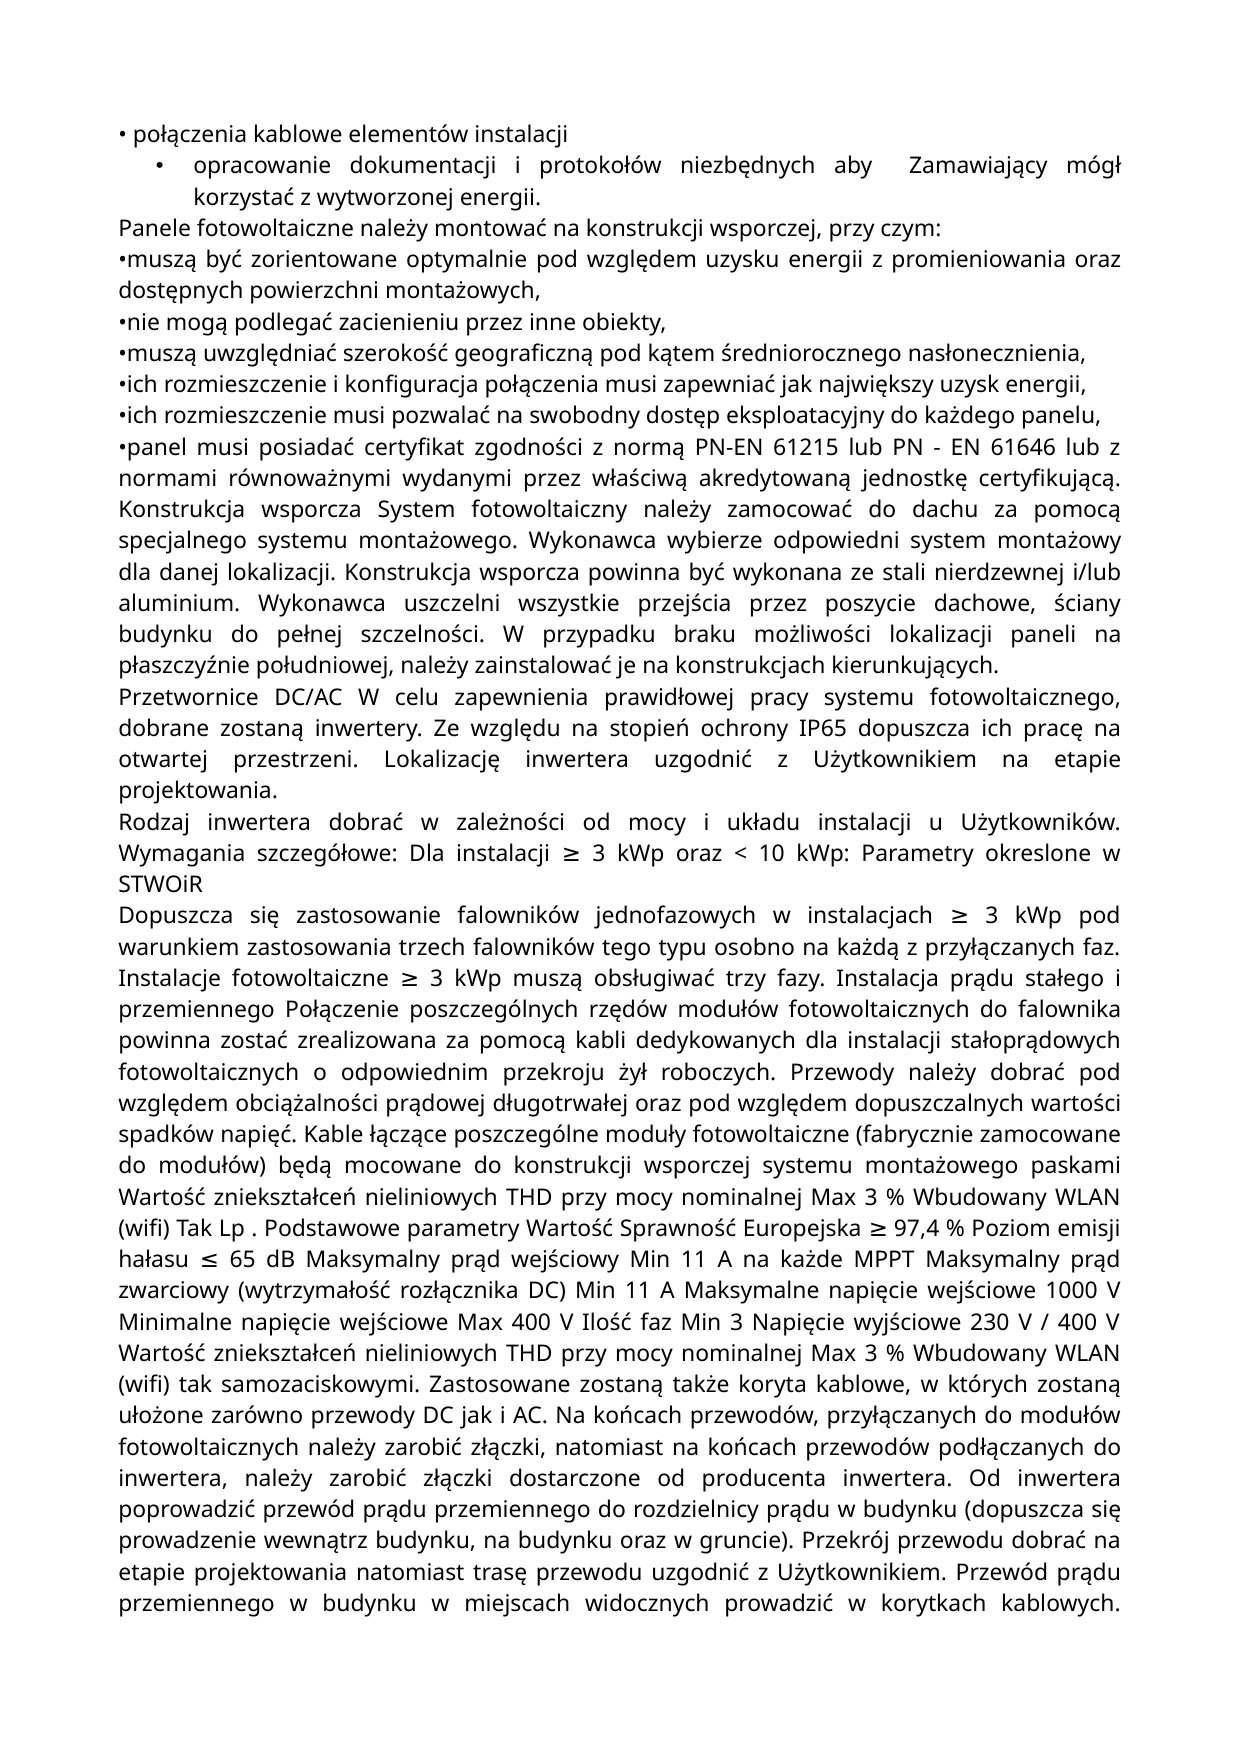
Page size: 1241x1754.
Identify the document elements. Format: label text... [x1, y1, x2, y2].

text •muszą uwzględniać szerokość geograficzną pod kątem średniorocznego nasłonecznienia, [118, 337, 1122, 368]
text •panel musi posiadać certyfikat zgodności z normą PN-EN 61215 lub PN - EN 61646 lub z normami równoważnymi wydanymi przez właściwą akredytowaną jednostkę certyfikującą. Konstrukcja wsporcza System fotowoltaiczny należy zamocować do dachu za pomocą specjalnego systemu montażowego. Wykonawca wybierze odpowiedni system montażowy dla danej lokalizacji. Konstrukcja wsporcza powinna być wykonana ze stali nierdzewnej i/lub aluminium. Wykonawca uszczelni wszystkie przejścia przez poszycie dachowe, ściany budynku do pełnej szczelności. W przypadku braku możliwości lokalizacji paneli na płaszczyźnie południowej, należy zainstalować je na konstrukcjach kierunkujących. [118, 431, 1122, 681]
text • połączenia kablowe elementów instalacji [118, 118, 1122, 149]
text Rodzaj inwertera dobrać w zależności od mocy i układu instalacji u Użytkowników. Wymagania szczegółowe: Dla instalacji ≥ 3 kWp oraz < 10 kWp: Parametry okreslone w STWOiR [118, 806, 1122, 899]
text •ich rozmieszczenie i konfiguracja połączenia musi zapewniać jak największy uzysk energii, [118, 368, 1122, 399]
text Dopuszcza się zastosowanie falowników jednofazowych w instalacjach ≥ 3 kWp pod warunkiem zastosowania trzech falowników tego typu osobno na każdą z przyłączanych faz. Instalacje fotowoltaiczne ≥ 3 kWp muszą obsługiwać trzy fazy. Instalacja prądu stałego i przemiennego Połączenie poszczególnych rzędów modułów fotowoltaicznych do falownika powinna zostać zrealizowana za pomocą kabli dedykowanych dla instalacji stałoprądowych fotowoltaicznych o odpowiednim przekroju żył roboczych. Przewody należy dobrać pod względem obciążalności prądowej długotrwałej oraz pod względem dopuszczalnych wartości spadków napięć. Kable łączące poszczególne moduły fotowoltaiczne (fabrycznie zamocowane do modułów) będą mocowane do konstrukcji wsporczej systemu montażowego paskami Wartość zniekształceń nieliniowych THD przy mocy nominalnej Max 3 % Wbudowany WLAN (wifi) Tak Lp . Podstawowe parametry Wartość Sprawność Europejska ≥ 97,4 % Poziom emisji hałasu ≤ 65 dB Maksymalny prąd wejściowy Min 11 A na każde MPPT Maksymalny prąd zwarciowy (wytrzymałość rozłącznika DC) Min 11 A Maksymalne napięcie wejściowe 1000 V Minimalne napięcie wejściowe Max 400 V Ilość faz Min 3 Napięcie wyjściowe 230 V / 400 V Wartość zniekształceń nieliniowych THD przy mocy nominalnej Max 3 % Wbudowany WLAN (wifi) tak samozaciskowymi. Zastosowane zostaną także koryta kablowe, w których zostaną ułożone zarówno przewody DC jak i AC. Na końcach przewodów, przyłączanych do modułów fotowoltaicznych należy zarobić złączki, natomiast na końcach przewodów podłączanych do inwertera, należy zarobić złączki dostarczone od producenta inwertera. Od inwertera poprowadzić przewód prądu przemiennego do rozdzielnicy prądu w budynku (dopuszcza się prowadzenie wewnątrz budynku, na budynku oraz w gruncie). Przekrój przewodu dobrać na etapie projektowania natomiast trasę przewodu uzgodnić z Użytkownikiem. Przewód prądu przemiennego w budynku w miejscach widocznych prowadzić w korytkach kablowych. [118, 899, 1122, 1618]
text •ich rozmieszczenie musi pozwalać na swobodny dostęp eksploatacyjny do każdego panelu, [118, 399, 1122, 431]
text •muszą być zorientowane optymalnie pod względem uzysku energii z promieniowania oraz dostępnych powierzchni montażowych, [118, 243, 1122, 306]
text Przetwornice DC/AC W celu zapewnienia prawidłowej pracy systemu fotowoltaicznego, dobrane zostaną inwertery. Ze względu na stopień ochrony IP65 dopuszcza ich pracę na otwartej przestrzeni. Lokalizację inwertera uzgodnić z Użytkownikiem na etapie projektowania. [118, 681, 1122, 806]
list opracowanie dokumentacji i protokołów niezbędnych aby Zamawiający mógł korzystać z wytworzonej energii. [156, 149, 1122, 212]
text •nie mogą podlegać zacienieniu przez inne obiekty, [118, 306, 1122, 337]
text Panele fotowoltaiczne należy montować na konstrukcji wsporczej, przy czym: [118, 212, 1122, 243]
